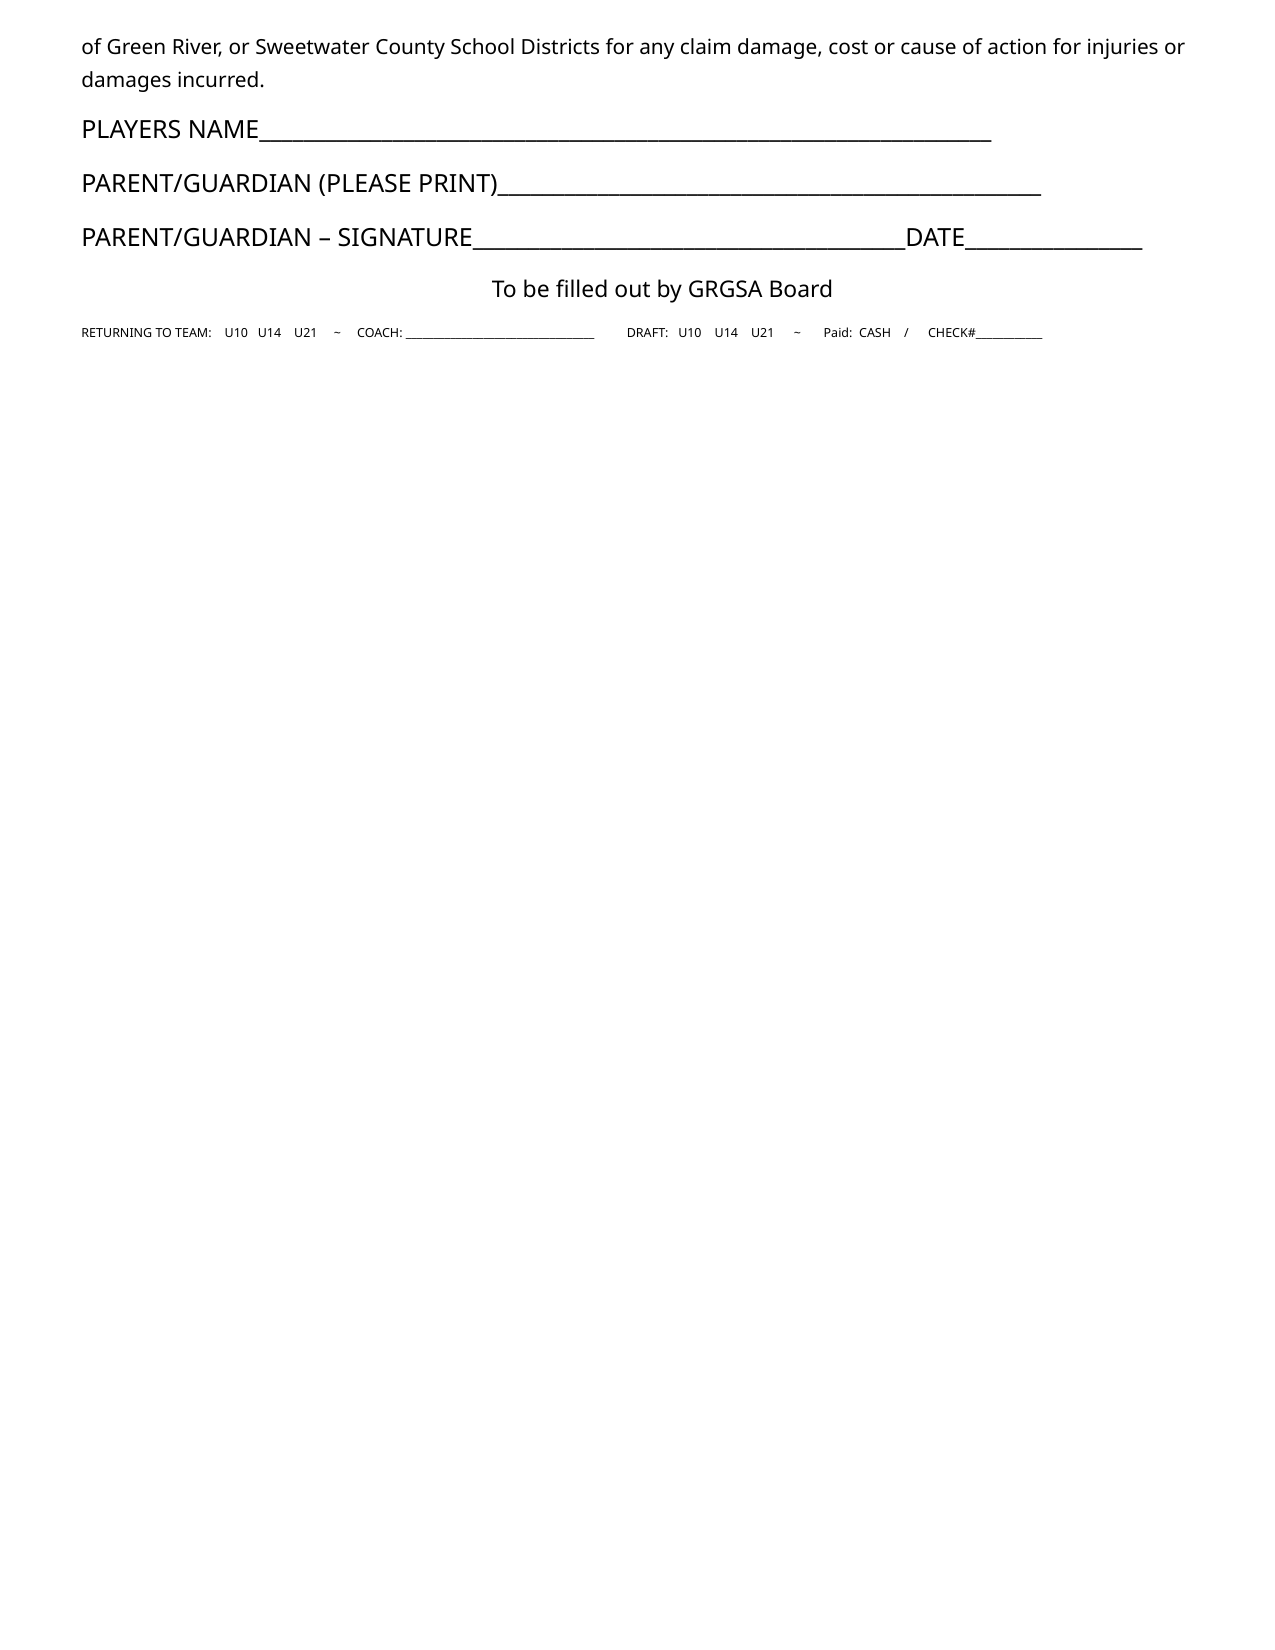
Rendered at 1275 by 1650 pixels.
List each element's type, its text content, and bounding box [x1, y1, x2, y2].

text of Green River, or Sweetwater County School Districts for any claim damage, cost or cause of action for injuries or damages incurred. [81, 32, 1244, 93]
text PARENT/GUARDIAN (PLEASE PRINT)_________________________________________________ [81, 166, 1244, 200]
text PARENT/GUARDIAN – SIGNATURE_______________________________________DATE________________ [81, 219, 1244, 254]
text RETURNING TO TEAM: U10 U14 U21 ~ COACH: __________________________________ DRAFT: U10 U14 U21 ~ Paid: CASH / CHECK#____________ [81, 324, 1244, 341]
text To be filled out by GRGSA Board [81, 273, 1244, 304]
text PLAYERS NAME__________________________________________________________________ [81, 112, 1244, 146]
